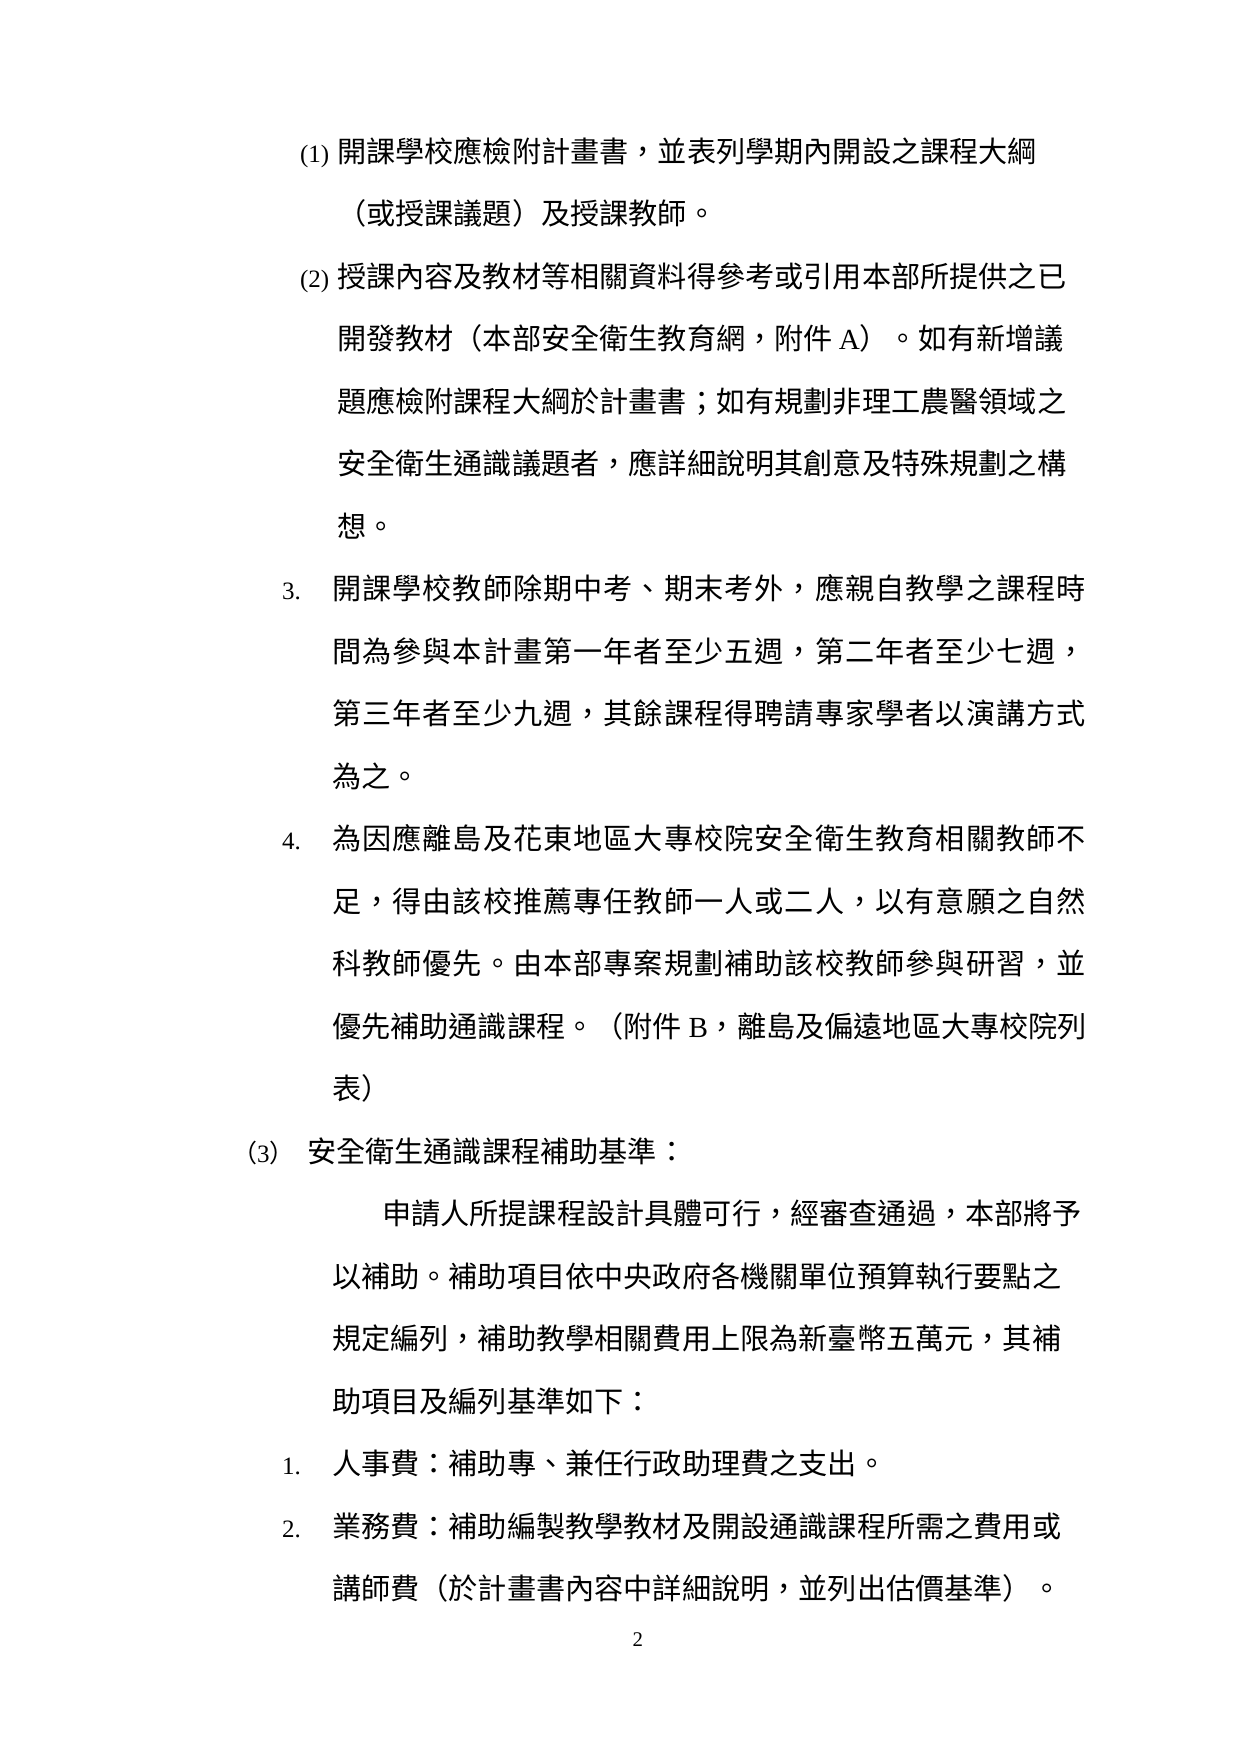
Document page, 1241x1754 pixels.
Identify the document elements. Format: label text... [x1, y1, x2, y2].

list 授課內容及教材等相關資料得參考或引用本部所提供之已開發教材（本部安全衛生教育網，附件A）。如有新增議題應檢附課程大綱於計畫書；如有規劃非理工農醫領域之安全衛生通識議題者，應詳細說明其創意及特殊規劃之構想。 [300, 233, 1087, 545]
list 開課學校應檢附計畫書，並表列學期內開設之課程大綱（或授課議題）及授課教師。 [300, 108, 1087, 233]
text 申請人所提課程設計具體可行，經審查通過，本部將予以補助。補助項目依中央政府各機關單位預算執行要點之規定編列，補助教學相關費用上限為新臺幣五萬元，其補助項目及編列基準如下： [332, 1170, 1087, 1420]
list 為因應離島及花東地區大專校院安全衛生教育相關教師不足，得由該校推薦專任教師一人或二人，以有意願之自然科教師優先。由本部專案規劃補助該校教師參與研習，並優先補助通識課程。（附件B，離島及偏遠地區大專校院列表） [282, 795, 1087, 1108]
list 安全衛生通識課程補助基準： [232, 1108, 1087, 1170]
list 開課學校教師除期中考、期末考外，應親自教學之課程時間為參與本計畫第一年者至少五週，第二年者至少七週，第三年者至少九週，其餘課程得聘請專家學者以演講方式為之。 [282, 545, 1087, 795]
list 業務費：補助編製教學教材及開設通識課程所需之費用或講師費（於計畫書內容中詳細說明，並列出估價基準）。 [282, 1483, 1087, 1608]
list 人事費：補助專、兼任行政助理費之支出。 [282, 1420, 1087, 1483]
